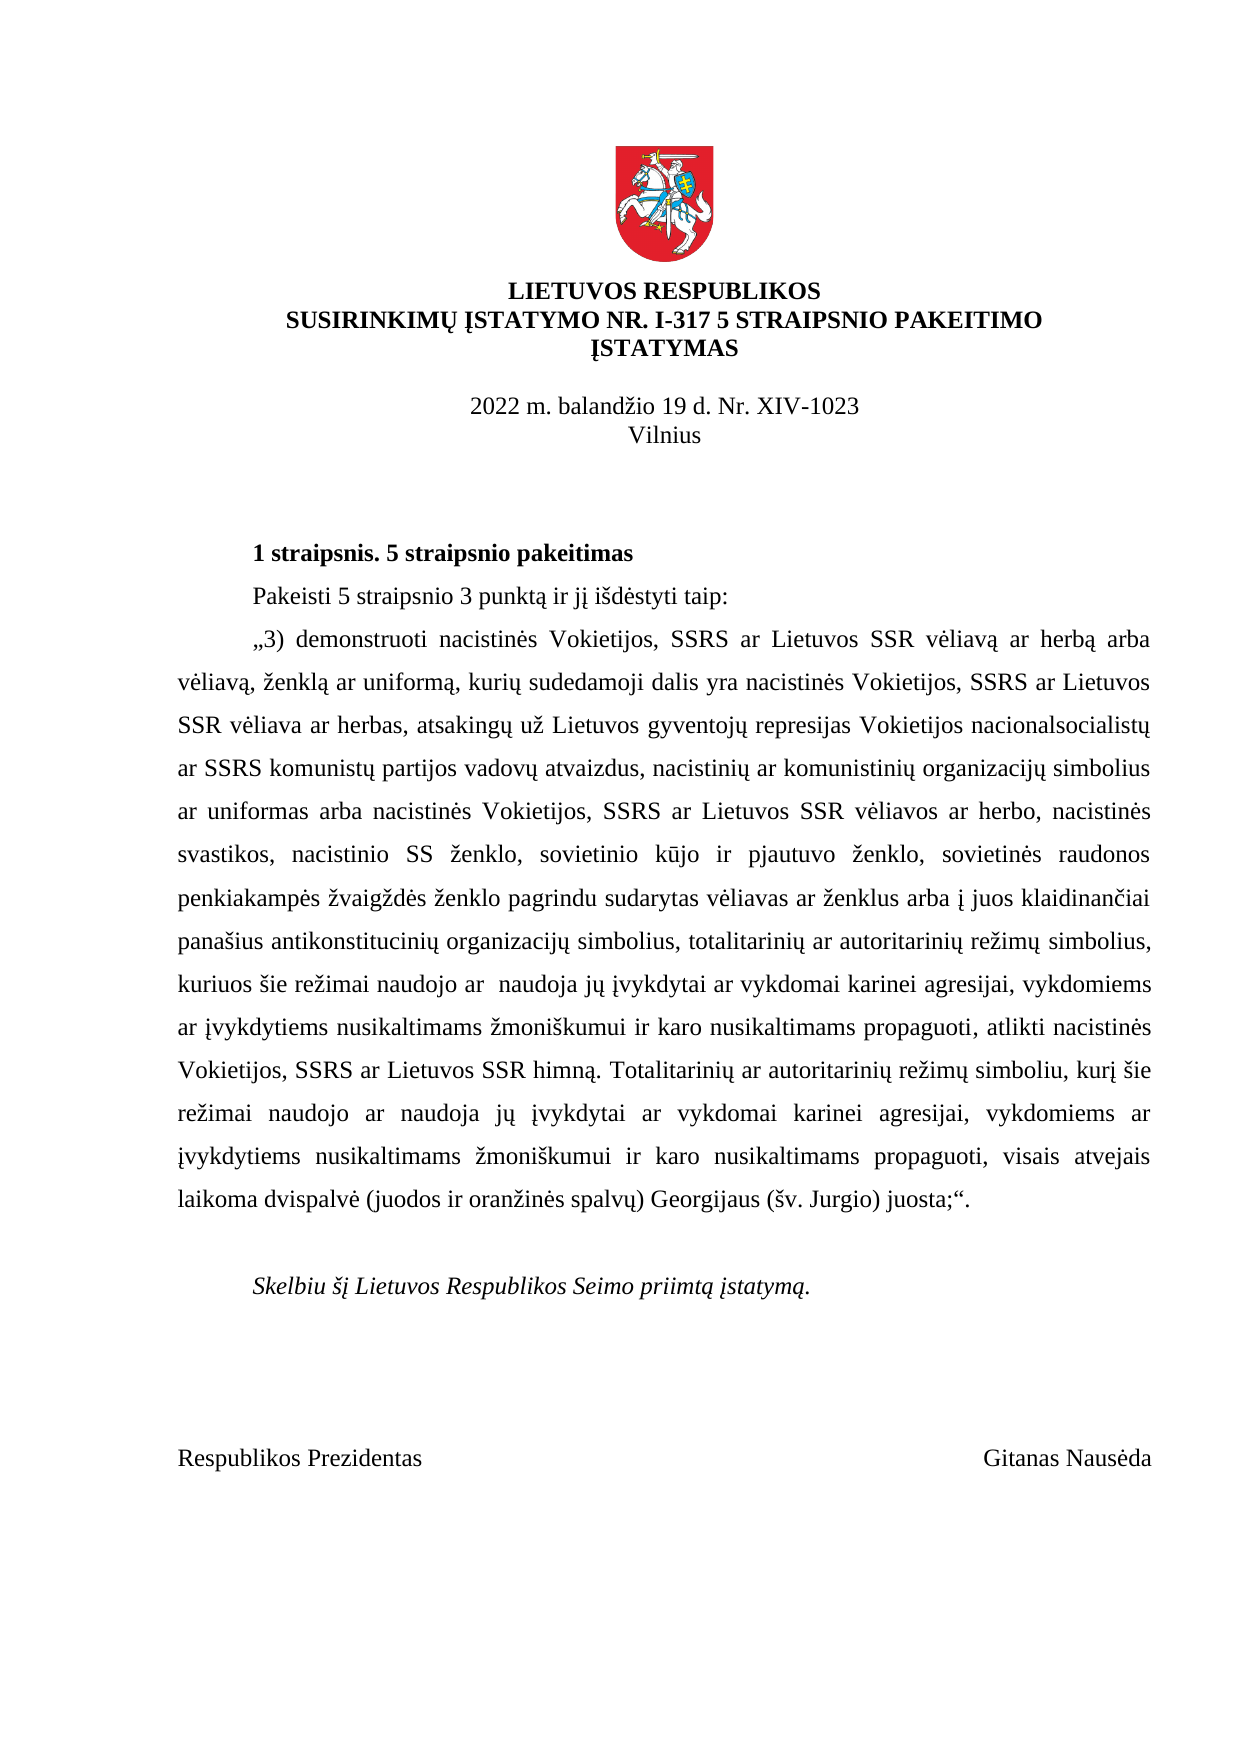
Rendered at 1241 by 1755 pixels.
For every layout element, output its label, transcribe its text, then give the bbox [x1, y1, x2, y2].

text Pakeisti 5 straipsnio 3 punktą ir jį išdėstyti taip: [177, 581, 1152, 609]
text Skelbiu šį Lietuvos Respublikos Seimo priimtą įstatymą. [177, 1271, 1152, 1299]
text SUSIRINKIMŲ ĮSTATYMO NR. I-317 5 STRAIPSNIO PAKEITIMO [177, 305, 1152, 333]
text Respublikos Prezidentas Gitanas Nausėda [177, 1443, 1152, 1472]
text 2022 m. balandžio 19 d. Nr. XIV-1023 [177, 391, 1152, 420]
text 1 straipsnis. 5 straipsnio pakeitimas [177, 538, 1152, 566]
text ĮSTATYMAS [177, 333, 1152, 362]
text Vilnius [177, 420, 1152, 448]
text „3) demonstruoti nacistinės Vokietijos, SSRS ar Lietuvos SSR vėliavą ar herbą arba vėliavą, ženklą ar uniformą, kurių sudedamoji dalis yra nacistinės Vokietijos, SSRS ar Lietuvos SSR vėliava ar herbas, atsakingų už Lietuvos gyventojų represijas Vokietijos nacionalsocialistų ar SSRS komunistų partijos vadovų atvaizdus, nacistinių ar komunistinių organizacijų simbolius ar uniformas arba nacistinės Vokietijos, SSRS ar Lietuvos SSR vėliavos ar herbo, nacistinės svastikos, nacistinio SS ženklo, sovietinio kūjo ir pjautuvo ženklo, sovietinės raudonos penkiakampės žvaigždės ženklo pagrindu sudarytas vėliavas ar ženklus arba į juos klaidinančiai panašius antikonstitucinių organizacijų simbolius, totalitarinių ar autoritarinių režimų simbolius, kuriuos šie režimai naudojo ar naudoja jų įvykdytai ar vykdomai karinei agresijai, vykdomiems ar įvykdytiems nusikaltimams žmoniškumui ir karo nusikaltimams propaguoti, atlikti nacistinės Vokietijos, SSRS ar Lietuvos SSR himną. Totalitarinių ar autoritarinių režimų simboliu, kurį šie režimai naudojo ar naudoja jų įvykdytai ar vykdomai karinei agresijai, vykdomiems ar įvykdytiems nusikaltimams žmoniškumui ir karo nusikaltimams propaguoti, visais atvejais laikoma dvispalvė (juodos ir oranžinės spalvų) Georgijaus (šv. Jurgio) juosta;“. [177, 624, 1152, 1213]
text LIETUVOS RESPUBLIKOS [177, 276, 1152, 305]
